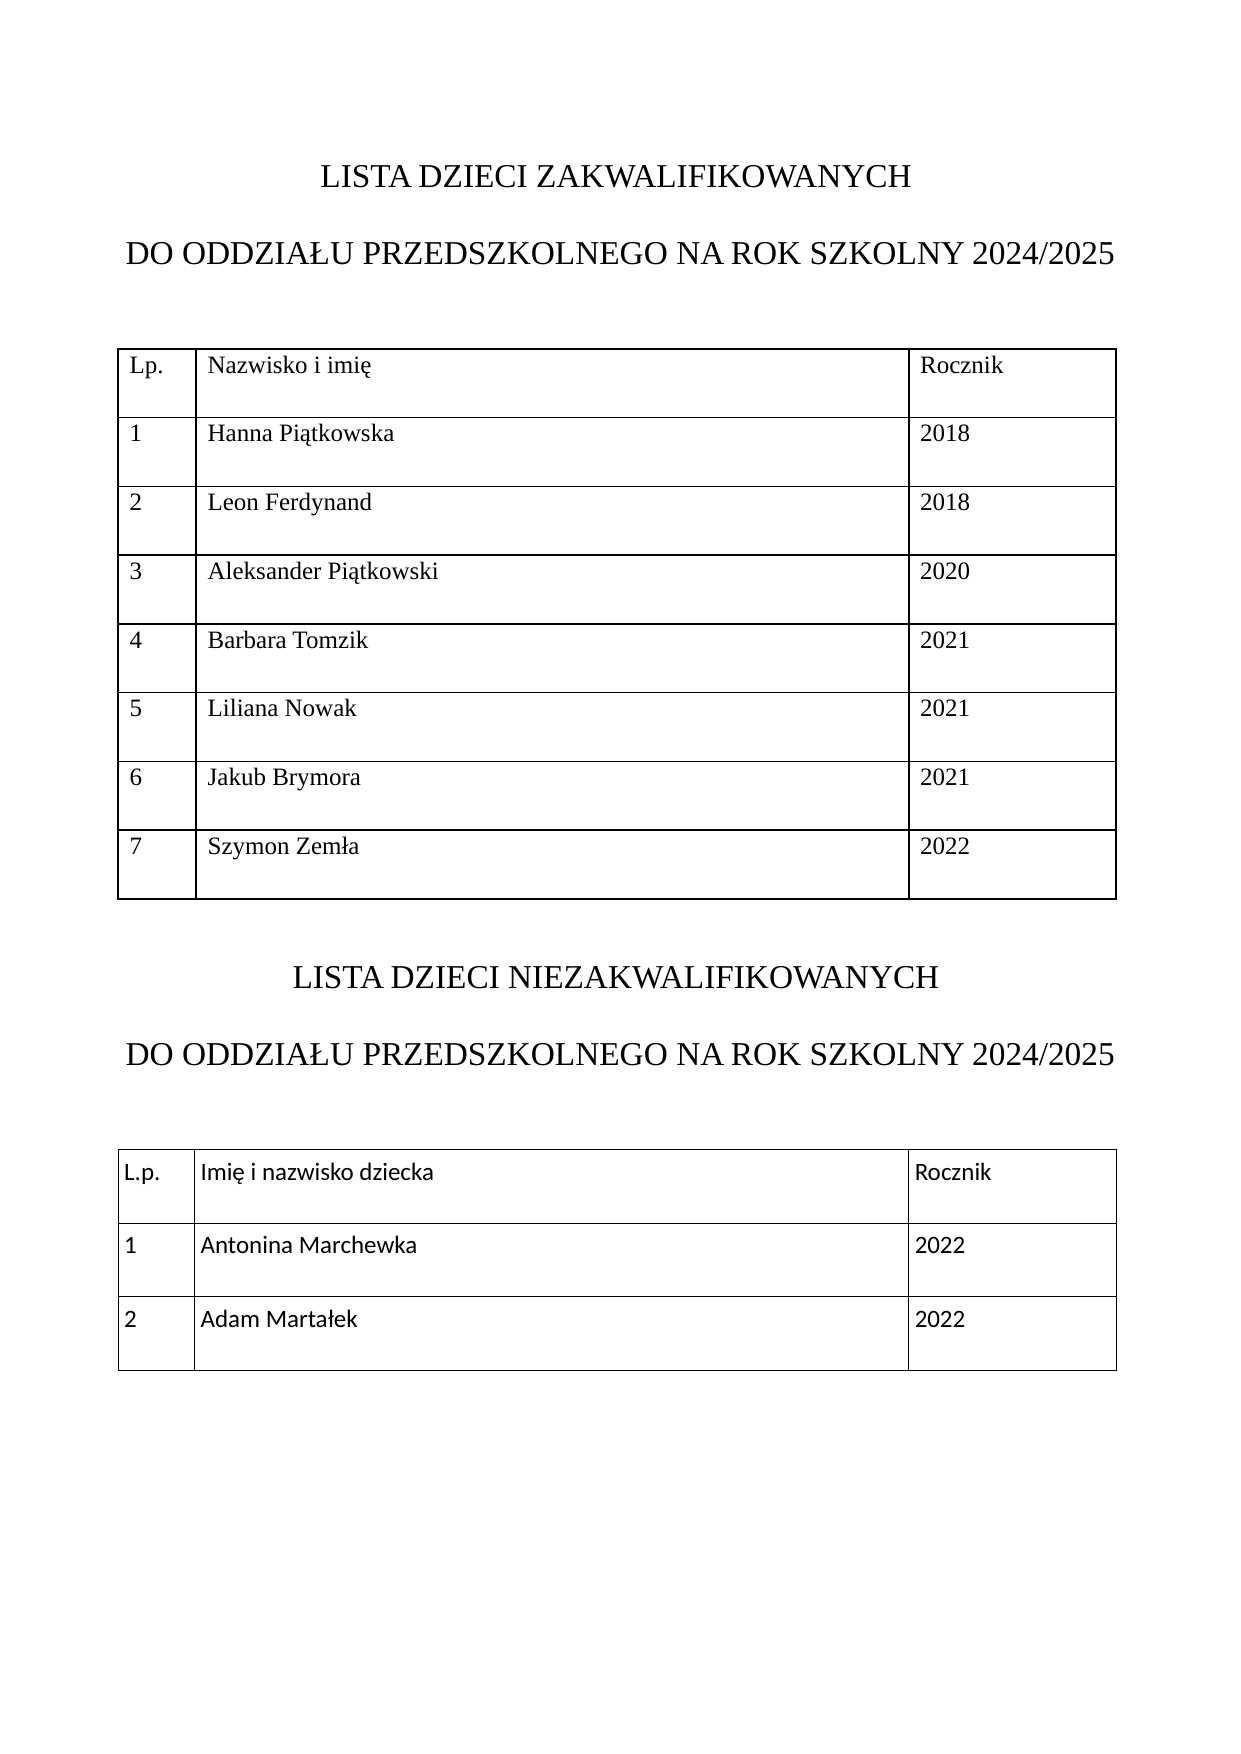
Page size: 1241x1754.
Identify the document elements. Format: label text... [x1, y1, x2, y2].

text LISTA DZIECI NIEZAKWALIFIKOWANYCH DO ODDZIAŁU PRZEDSZKOLNEGO NA ROK SZKOLNY 2024/2025 [118, 957, 1122, 1072]
table_cell Leon Ferdynand [197, 487, 908, 554]
table_cell 2022 [909, 1224, 1116, 1296]
table_cell Antonina Marchewka [195, 1224, 908, 1296]
table_cell 2021 [910, 625, 1115, 692]
table_cell Barbara Tomzik [197, 625, 908, 692]
table_cell 3 [119, 556, 195, 623]
table_header L.p. [119, 1150, 194, 1222]
table_cell Jakub Brymora [197, 762, 908, 829]
table_cell 2022 [909, 1297, 1116, 1369]
table_cell Aleksander Piątkowski [197, 556, 908, 623]
table_header Rocznik [909, 1150, 1116, 1222]
table_cell 7 [119, 831, 195, 898]
table_cell 2020 [910, 556, 1115, 623]
table_cell Adam Martałek [195, 1297, 908, 1369]
table_header Lp. [119, 350, 195, 417]
table_cell Hanna Piątkowska [197, 418, 908, 486]
table_cell 2018 [910, 487, 1115, 554]
table_cell 6 [119, 762, 195, 829]
table_header Imię i nazwisko dziecka [195, 1150, 908, 1222]
table_cell 1 [119, 418, 195, 486]
table_cell 2022 [910, 831, 1115, 898]
table_cell 1 [119, 1224, 194, 1296]
table_cell 2 [119, 1297, 194, 1369]
table_header Nazwisko i imię [197, 350, 908, 417]
table_cell 2 [119, 487, 195, 554]
table_cell 2018 [910, 418, 1115, 486]
table_cell Liliana Nowak [197, 693, 908, 761]
table_cell 2021 [910, 762, 1115, 829]
table_cell 2021 [910, 693, 1115, 761]
table_cell Szymon Zemła [197, 831, 908, 898]
table_cell 4 [119, 625, 195, 692]
table_cell 5 [119, 693, 195, 761]
text LISTA DZIECI ZAKWALIFIKOWANYCH DO ODDZIAŁU PRZEDSZKOLNEGO NA ROK SZKOLNY 2024/2025 [118, 156, 1122, 271]
table_header Rocznik [910, 350, 1115, 417]
